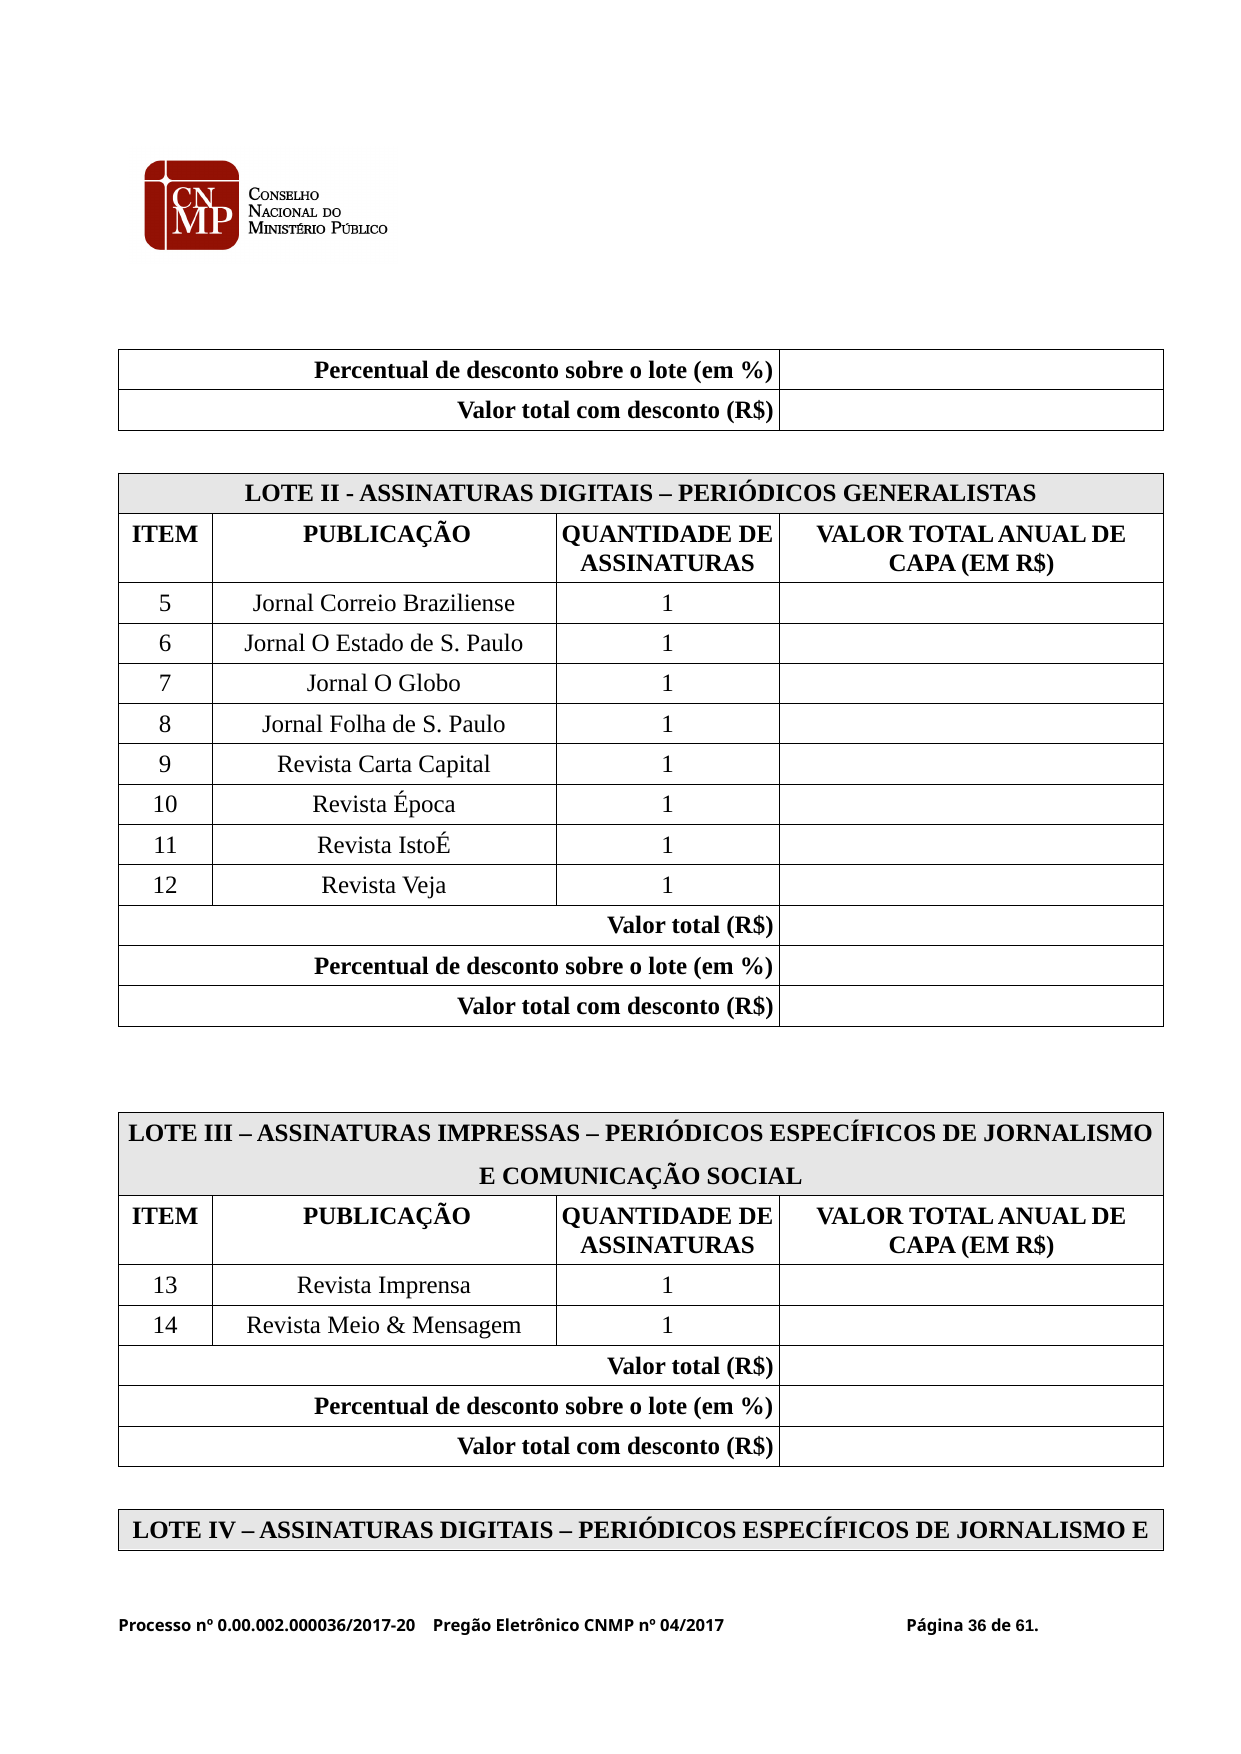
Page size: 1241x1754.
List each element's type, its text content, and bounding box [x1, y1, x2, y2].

table_cell [780, 390, 1163, 429]
table_cell Percentual de desconto sobre o lote (em %) [119, 946, 779, 985]
table_cell 11 [119, 825, 212, 864]
table_cell Valor total com desconto (R$) [119, 986, 779, 1026]
table_cell Revista Imprensa [213, 1265, 556, 1305]
table_cell 1 [557, 1265, 779, 1305]
table_cell 10 [119, 785, 212, 824]
table_cell Valor total com desconto (R$) [119, 390, 779, 429]
table_cell [780, 906, 1163, 945]
table_cell ITEM [119, 1196, 212, 1264]
table_cell QUANTIDADE DE ASSINATURAS [557, 514, 779, 582]
table_header LOTE III – ASSINATURAS IMPRESSAS – PERIÓDICOS ESPECÍFICOS DE JORNALISMO E COMUNICAÇÃO SOCIAL [119, 1113, 1163, 1195]
table_cell Revista Época [213, 785, 556, 824]
table_header LOTE IV – ASSINATURAS DIGITAIS – PERIÓDICOS ESPECÍFICOS DE JORNALISMO E [119, 1510, 1163, 1549]
table_cell [780, 1427, 1163, 1466]
table_cell [780, 1386, 1163, 1426]
table_cell [780, 664, 1163, 703]
table_cell [780, 1346, 1163, 1385]
table_cell QUANTIDADE DE ASSINATURAS [557, 1196, 779, 1264]
table_cell Valor total (R$) [119, 1346, 779, 1385]
table_cell 1 [557, 1306, 779, 1345]
table_cell [780, 583, 1163, 622]
table_cell Percentual de desconto sobre o lote (em %) [119, 1386, 779, 1426]
picture [128, 146, 398, 264]
table_cell 6 [119, 624, 212, 663]
table_cell [780, 825, 1163, 864]
table_cell Revista IstoÉ [213, 825, 556, 864]
table_cell [780, 744, 1163, 784]
table_cell Jornal O Globo [213, 664, 556, 703]
table_cell Percentual de desconto sobre o lote (em %) [119, 350, 779, 389]
table_cell Jornal O Estado de S. Paulo [213, 624, 556, 663]
table_cell 7 [119, 664, 212, 703]
table_cell Revista Carta Capital [213, 744, 556, 784]
table_cell [780, 946, 1163, 985]
table_cell 1 [557, 624, 779, 663]
table_cell 1 [557, 583, 779, 622]
table_cell Valor total com desconto (R$) [119, 1427, 779, 1466]
table_cell PUBLICAÇÃO [213, 514, 556, 582]
table_cell [780, 865, 1163, 904]
table_cell 1 [557, 865, 779, 904]
table_cell [780, 1306, 1163, 1345]
table_cell [780, 350, 1163, 389]
table_cell 1 [557, 825, 779, 864]
table_cell PUBLICAÇÃO [213, 1196, 556, 1264]
table_cell Jornal Folha de S. Paulo [213, 704, 556, 743]
table_cell [780, 785, 1163, 824]
table_cell ITEM [119, 514, 212, 582]
table_cell 1 [557, 744, 779, 784]
table_cell 1 [557, 704, 779, 743]
table_cell 14 [119, 1306, 212, 1345]
table_cell VALOR TOTAL ANUAL DE CAPA (EM R$) [780, 514, 1163, 582]
table_cell 8 [119, 704, 212, 743]
table_cell 9 [119, 744, 212, 784]
table_cell [780, 704, 1163, 743]
table_header LOTE II - ASSINATURAS DIGITAIS – PERIÓDICOS GENERALISTAS [119, 474, 1163, 513]
table_cell Revista Meio & Mensagem [213, 1306, 556, 1345]
table_cell [780, 624, 1163, 663]
table_cell Valor total (R$) [119, 906, 779, 945]
table_cell 13 [119, 1265, 212, 1305]
table_cell [780, 986, 1163, 1026]
table_cell [780, 1265, 1163, 1305]
table_cell 5 [119, 583, 212, 622]
table_cell 1 [557, 664, 779, 703]
table_cell Revista Veja [213, 865, 556, 904]
table_cell Jornal Correio Braziliense [213, 583, 556, 622]
table_cell VALOR TOTAL ANUAL DE CAPA (EM R$) [780, 1196, 1163, 1264]
table_cell 1 [557, 785, 779, 824]
table_cell 12 [119, 865, 212, 904]
